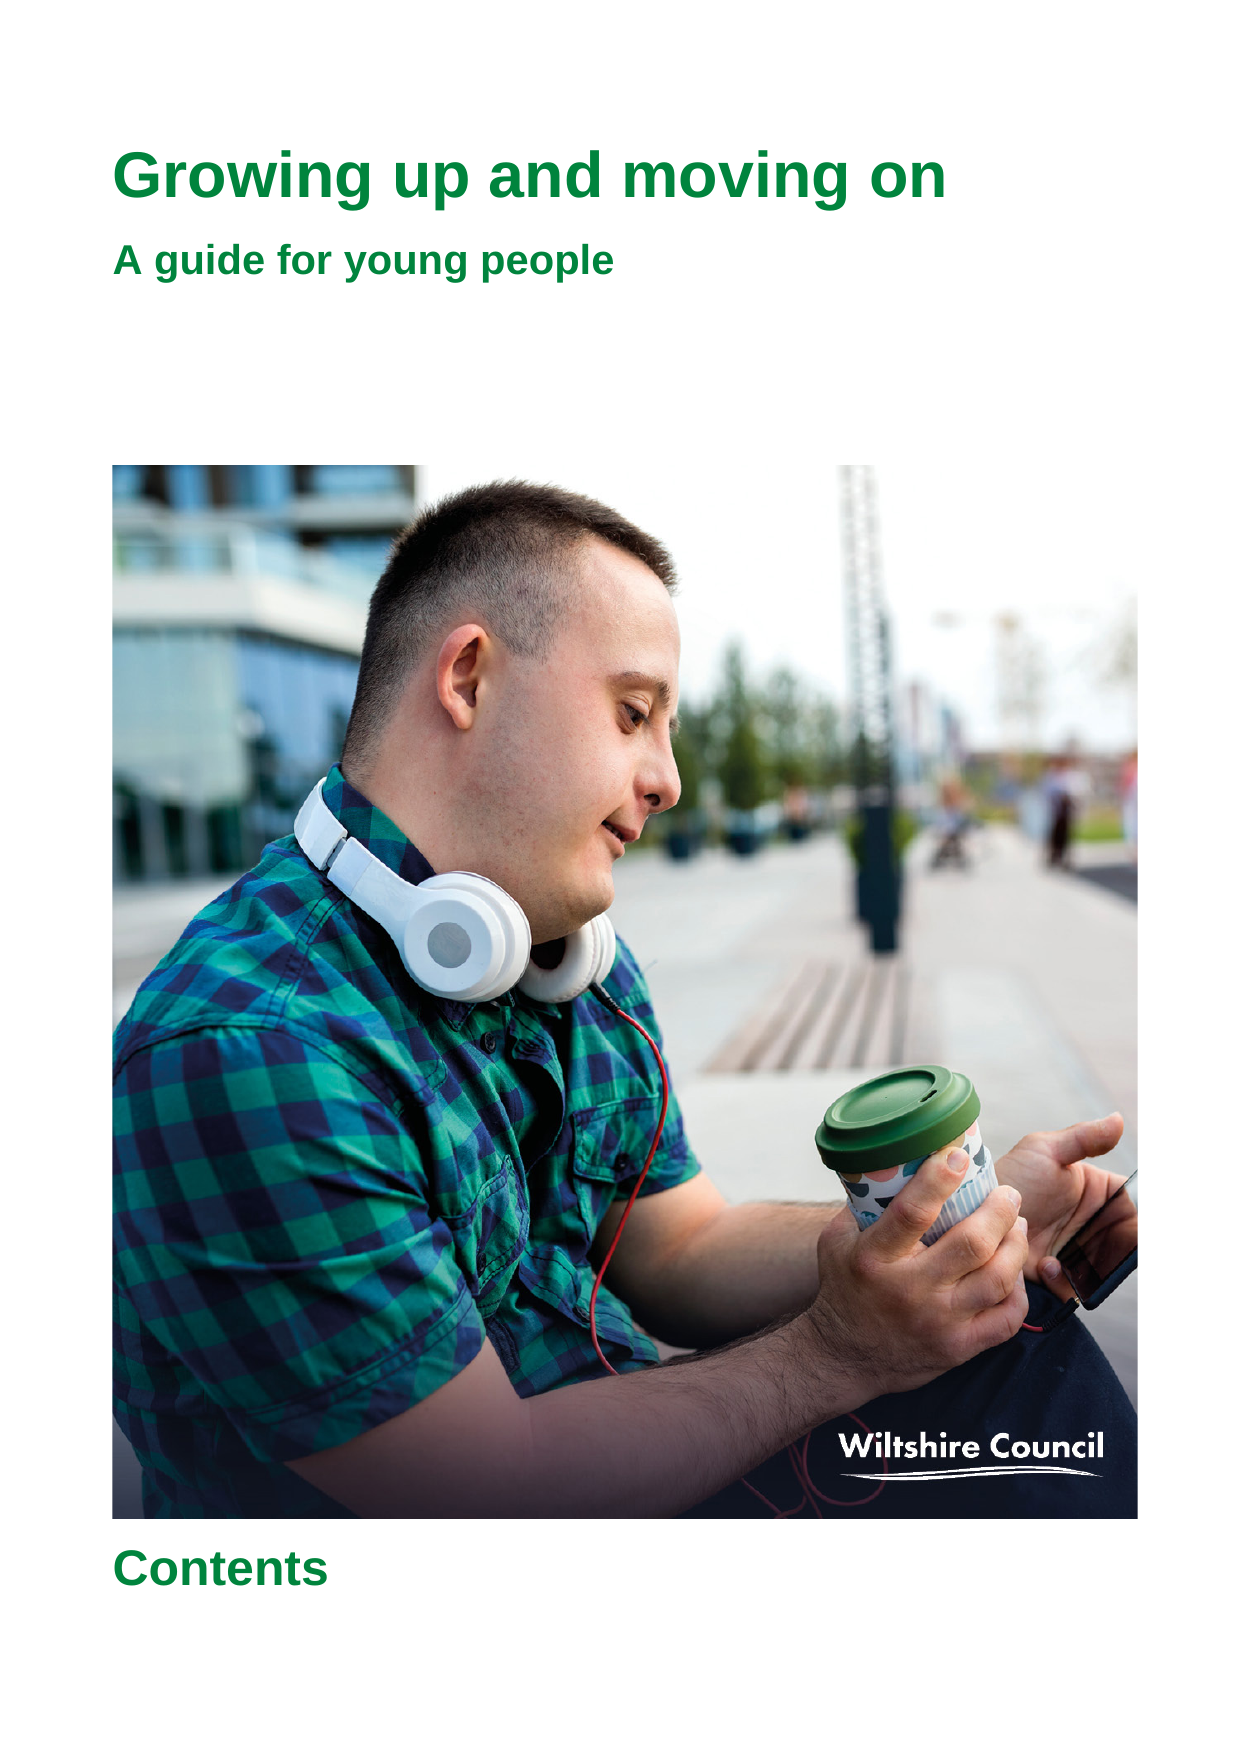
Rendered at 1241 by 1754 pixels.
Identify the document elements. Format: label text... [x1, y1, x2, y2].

text Growing up and moving on A guide for young people [112, 137, 1120, 283]
subtitle Contents [112, 1538, 1120, 1596]
